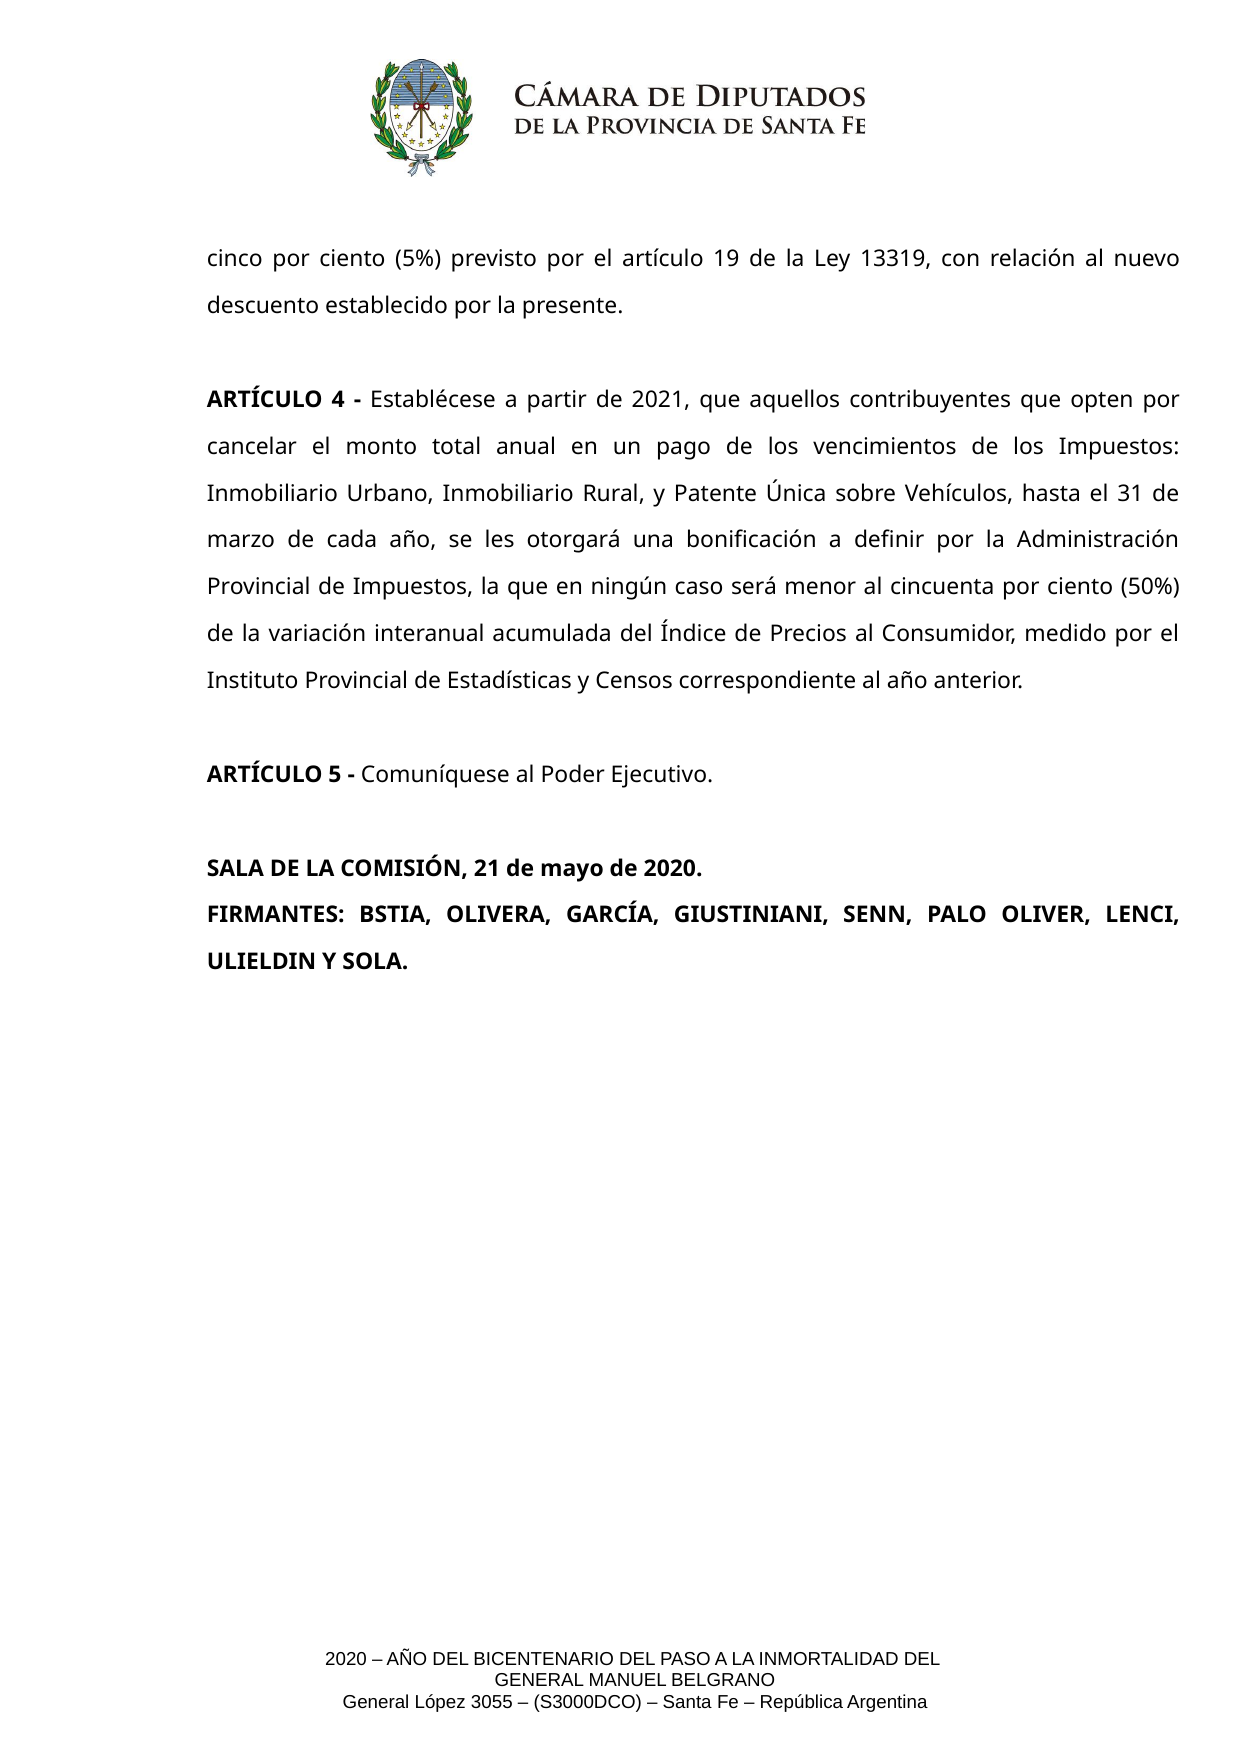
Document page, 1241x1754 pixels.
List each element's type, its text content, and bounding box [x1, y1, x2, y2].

text FIRMANTES: BSTIA, OLIVERA, GARCÍA, GIUSTINIANI, SENN, PALO OLIVER, LENCI, ULIELDIN Y SOLA. [207, 898, 1181, 977]
text ARTÍCULO 5 - Comuníquese al Poder Ejecutivo. [207, 758, 1181, 789]
text ARTÍCULO 4 - Establécese a partir de 2021, que aquellos contribuyentes que opten por cancelar el monto total anual en un pago de los vencimientos de los Impuestos: Inmobiliario Urbano, Inmobiliario Rural, y Patente Única sobre Vehículos, hasta el 31 de marzo de cada año, se les otorgará una bonificación a definir por la Administración Provincial de Impuestos, la que en ningún caso será menor al cincuenta por ciento (50%) de la variación interanual acumulada del Índice de Precios al Consumidor, medido por el Instituto Provincial de Estadísticas y Censos correspondiente al año anterior. [207, 383, 1181, 695]
text SALA DE LA COMISIÓN, 21 de mayo de 2020. [207, 852, 1181, 883]
picture [370, 59, 866, 181]
text cinco por ciento (5%) previsto por el artículo 19 de la Ley 13319, con relación al nuevo descuento establecido por la presente. [207, 242, 1181, 320]
